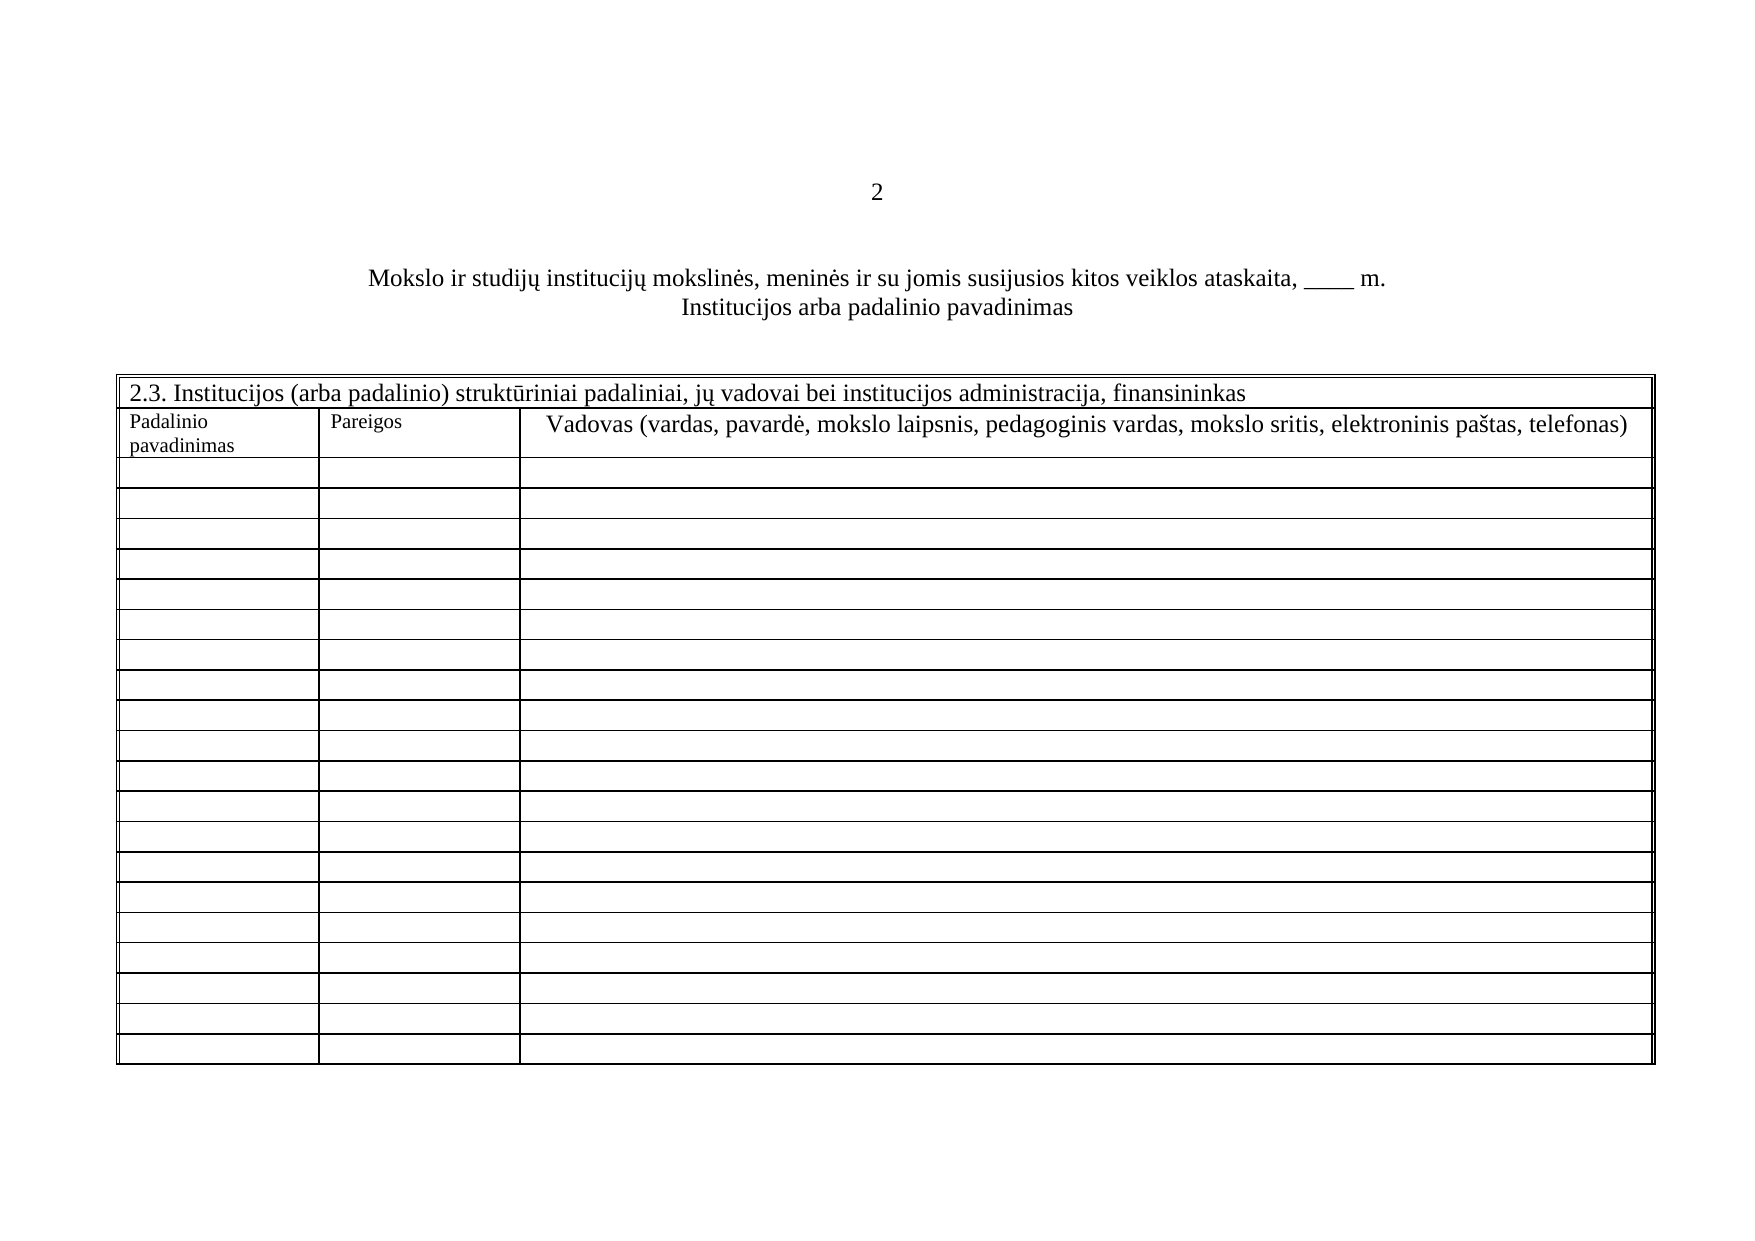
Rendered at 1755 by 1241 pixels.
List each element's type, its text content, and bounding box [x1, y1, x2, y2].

table_cell [120, 822, 318, 851]
table_cell [320, 458, 519, 487]
table_cell [521, 701, 1651, 730]
table_cell [521, 943, 1651, 972]
table_cell [120, 580, 318, 608]
table_cell [320, 519, 519, 548]
table_cell [120, 519, 318, 548]
table_cell [320, 610, 519, 639]
table_cell [320, 974, 519, 1002]
table_cell [320, 701, 519, 730]
table_cell [521, 1035, 1651, 1063]
table_cell [521, 913, 1651, 942]
table_cell [120, 610, 318, 639]
table_cell Vadovas (vardas, pavardė, mokslo laipsnis, pedagoginis vardas, mokslo sritis, elektroninis paštas, telefonas) [521, 409, 1651, 457]
table_cell [521, 610, 1651, 639]
table_cell [521, 458, 1651, 487]
table_cell [320, 853, 519, 881]
table_cell [320, 671, 519, 699]
table_cell [521, 640, 1651, 669]
table_cell [120, 731, 318, 760]
table_header 2.3. Institucijos (arba padalinio) struktūriniai padaliniai, jų vadovai bei institucijos administracija, finansininkas [120, 378, 1651, 407]
table_cell [320, 913, 519, 942]
table_cell [120, 701, 318, 730]
table_cell [120, 550, 318, 578]
table_cell [320, 943, 519, 972]
table_cell [521, 974, 1651, 1002]
table_cell [320, 822, 519, 851]
table_cell [521, 550, 1651, 578]
table_cell [120, 853, 318, 881]
table_cell [120, 883, 318, 912]
table_cell [521, 762, 1651, 790]
table_cell [320, 731, 519, 760]
table_cell [320, 1035, 519, 1063]
table_cell [120, 640, 318, 669]
text Mokslo ir studijų institucijų mokslinės, meninės ir su jomis susijusios kitos veiklos ataskaita, ____ m. [118, 263, 1636, 292]
table_cell [320, 762, 519, 790]
table_cell [320, 489, 519, 517]
table_cell [120, 458, 318, 487]
table_cell [320, 550, 519, 578]
table_cell [120, 1004, 318, 1033]
table_cell [521, 1004, 1651, 1033]
table_cell [521, 792, 1651, 821]
table_cell [120, 974, 318, 1002]
table_cell [521, 519, 1651, 548]
table_cell Pareigos [320, 409, 519, 457]
table_cell [320, 792, 519, 821]
table_cell [120, 943, 318, 972]
table_cell [521, 853, 1651, 881]
table_cell [120, 671, 318, 699]
table_cell [320, 580, 519, 608]
table_cell [521, 580, 1651, 608]
table_cell [521, 671, 1651, 699]
table_cell [320, 1004, 519, 1033]
table_cell [120, 762, 318, 790]
text Institucijos arba padalinio pavadinimas [118, 292, 1636, 321]
table_cell [521, 822, 1651, 851]
table_cell [521, 731, 1651, 760]
table_cell [521, 489, 1651, 517]
table_cell [320, 883, 519, 912]
table_cell [320, 640, 519, 669]
table_cell [120, 792, 318, 821]
table_cell [120, 1035, 318, 1063]
table_cell [120, 913, 318, 942]
table_cell [521, 883, 1651, 912]
table_cell [120, 489, 318, 517]
table_cell Padalinio pavadinimas [120, 409, 318, 457]
